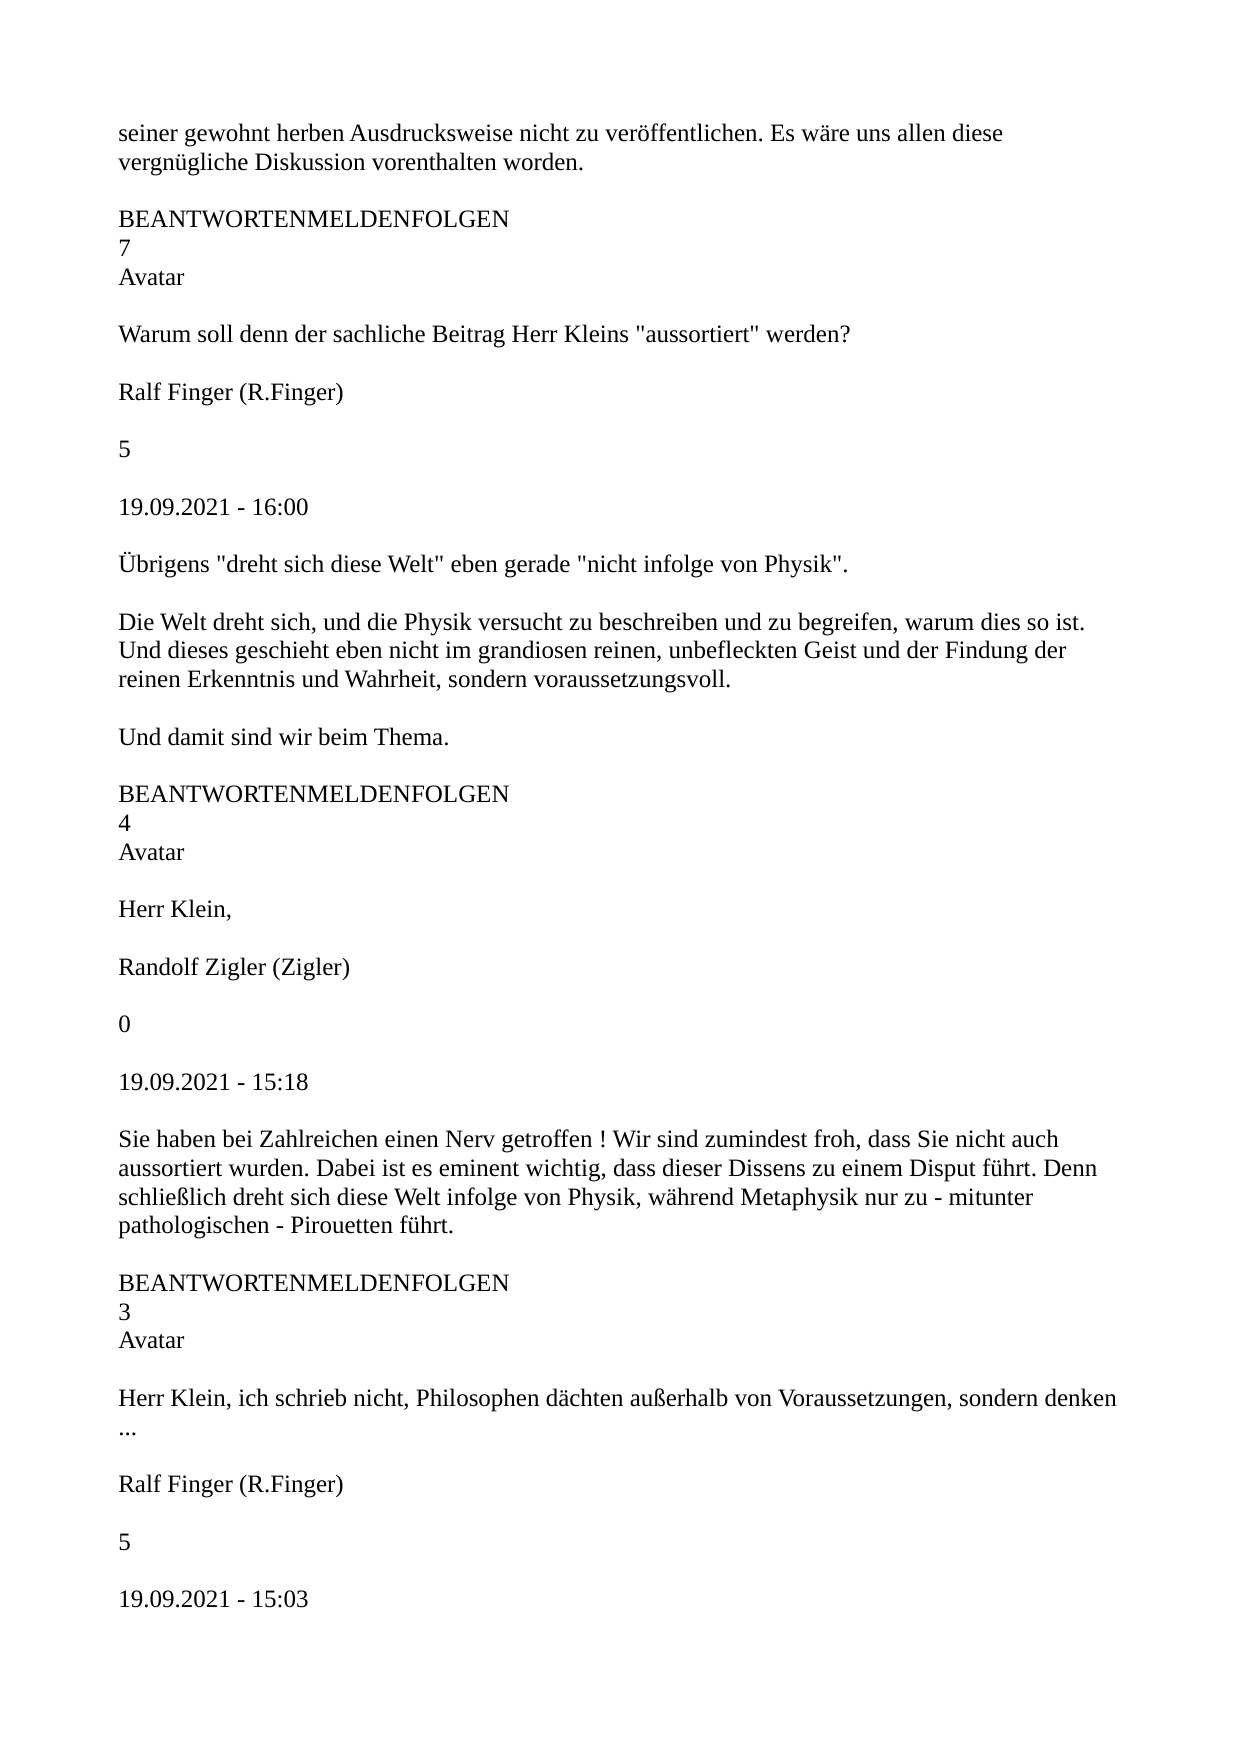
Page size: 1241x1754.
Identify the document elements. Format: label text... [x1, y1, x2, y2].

text Randolf Zigler (Zigler) [118, 952, 1122, 981]
text 19.09.2021 - 15:03 [118, 1584, 1122, 1613]
text BEANTWORTENMELDENFOLGEN [118, 1268, 1122, 1297]
text 3 [118, 1297, 1122, 1326]
text Ralf Finger (R.Finger) [118, 1469, 1122, 1498]
text BEANTWORTENMELDENFOLGEN [118, 204, 1122, 233]
text Ralf Finger (R.Finger) [118, 377, 1122, 406]
text seiner gewohnt herben Ausdrucksweise nicht zu veröffentlichen. Es wäre uns allen diese vergnügliche Diskussion vorenthalten worden. [118, 118, 1122, 176]
text 5 [118, 1527, 1122, 1556]
text Herr Klein, [118, 894, 1122, 923]
text Und damit sind wir beim Thema. [118, 722, 1122, 751]
text 4 [118, 808, 1122, 837]
text Die Welt dreht sich, und die Physik versucht zu beschreiben und zu begreifen, warum dies so ist. Und dieses geschieht eben nicht im grandiosen reinen, unbefleckten Geist und der Findung der reinen Erkenntnis und Wahrheit, sondern voraussetzungsvoll. [118, 607, 1122, 693]
text Warum soll denn der sachliche Beitrag Herr Kleins "aussortiert" werden? [118, 319, 1122, 348]
text 7 [118, 233, 1122, 262]
text 5 [118, 434, 1122, 463]
text 0 [118, 1009, 1122, 1038]
text Avatar [118, 837, 1122, 866]
text 19.09.2021 - 16:00 [118, 492, 1122, 521]
text Sie haben bei Zahlreichen einen Nerv getroffen ! Wir sind zumindest froh, dass Sie nicht auch aussortiert wurden. Dabei ist es eminent wichtig, dass dieser Dissens zu einem Disput führt. Denn schließlich dreht sich diese Welt infolge von Physik, während Metaphysik nur zu - mitunter pathologischen - Pirouetten führt. [118, 1124, 1122, 1239]
text Avatar [118, 1326, 1122, 1354]
text 19.09.2021 - 15:18 [118, 1067, 1122, 1096]
text Avatar [118, 262, 1122, 291]
text Übrigens "dreht sich diese Welt" eben gerade "nicht infolge von Physik". [118, 549, 1122, 578]
text BEANTWORTENMELDENFOLGEN [118, 779, 1122, 808]
text Herr Klein, ich schrieb nicht, Philosophen dächten außerhalb von Voraussetzungen, sondern denken ... [118, 1383, 1122, 1441]
